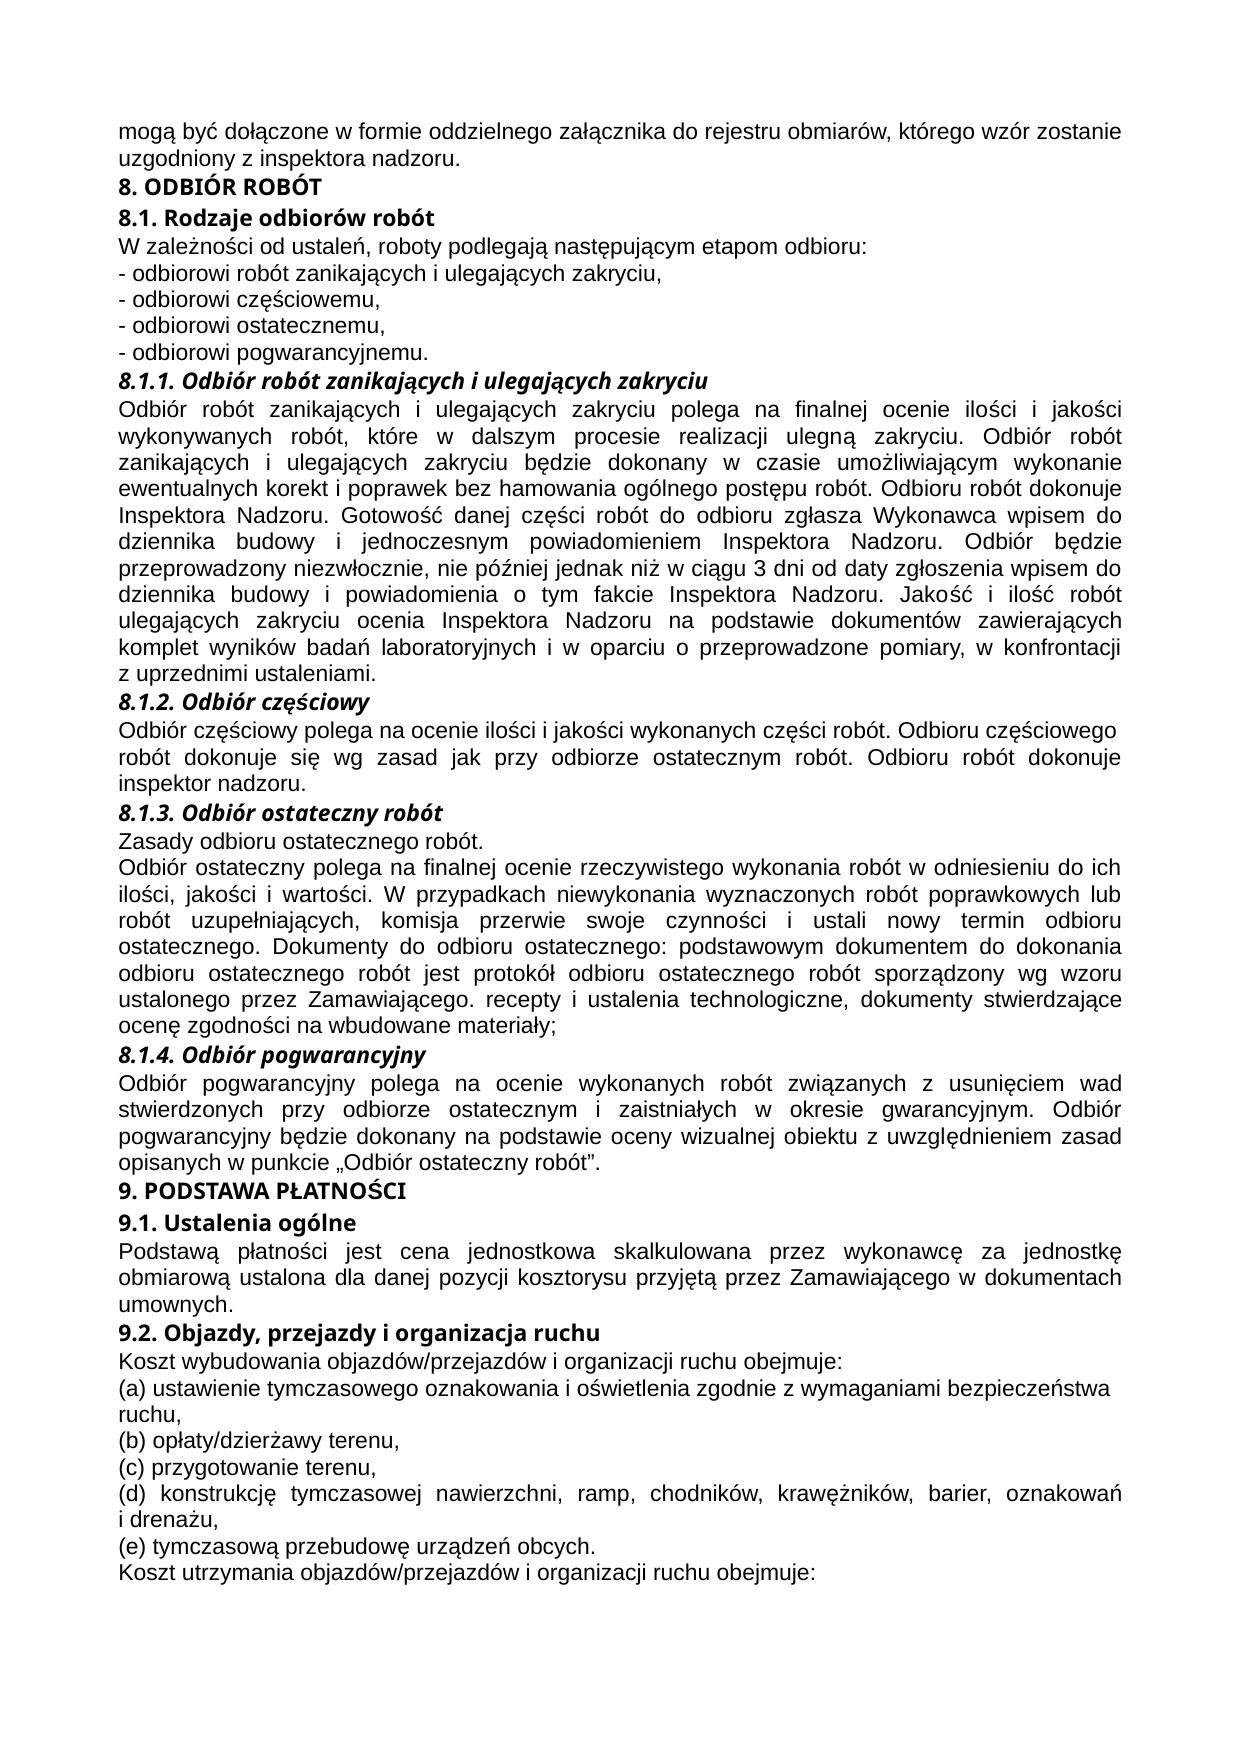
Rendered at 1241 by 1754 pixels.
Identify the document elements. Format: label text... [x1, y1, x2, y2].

text - odbiorowi robót zanikających i ulegających zakryciu, [118, 260, 1122, 286]
text W zależności od ustaleń, roboty podlegają następującym etapom odbioru: [118, 233, 1122, 260]
text Odbiór robót zanikających i ulegających zakryciu polega na finalnej ocenie ilości i jakości wykonywanych robót, które w dalszym procesie realizacji ulegną zakryciu. Odbiór robót zanikających i ulegających zakryciu będzie dokonany w czasie umożliwiającym wykonanie ewentualnych korekt i poprawek bez hamowania ogólnego postępu robót. Odbioru robót dokonuje Inspektora Nadzoru. Gotowość danej części robót do odbioru zgłasza Wykonawca wpisem do dziennika budowy i jednoczesnym powiadomieniem Inspektora Nadzoru. Odbiór będzie przeprowadzony niezwłocznie, nie później jednak niż w ciągu 3 dni od daty zgłoszenia wpisem do dziennika budowy i powiadomienia o tym fakcie Inspektora Nadzoru. Jakość i ilość robót ulegających zakryciu ocenia Inspektora Nadzoru na podstawie dokumentów zawierających komplet wyników badań laboratoryjnych i w oparciu o przeprowadzone pomiary, w konfrontacji z uprzednimi ustaleniami. [118, 396, 1122, 686]
text Podstawą płatności jest cena jednostkowa skalkulowana przez wykonawcę za jednostkę obmiarową ustalona dla danej pozycji kosztorysu przyjętą przez Zamawiającego w dokumentach umownych. [118, 1238, 1122, 1317]
text Zasady odbioru ostatecznego robót. [118, 828, 1122, 854]
text 8.1.4. Odbiór pogwarancyjny [118, 1039, 1122, 1070]
text 8.1.1. Odbiór robót zanikających i ulegających zakryciu [118, 365, 1122, 396]
text Koszt utrzymania objazdów/przejazdów i organizacji ruchu obejmuje: [118, 1559, 1122, 1585]
text mogą być dołączone w formie oddzielnego załącznika do rejestru obmiarów, którego wzór zostanie uzgodniony z inspektora nadzoru. [118, 118, 1122, 171]
text 9.1. Ustalenia ogólne [118, 1207, 1122, 1238]
text 9. PODSTAWA PŁATNOŚCI [118, 1175, 1122, 1207]
text Odbiór ostateczny polega na finalnej ocenie rzeczywistego wykonania robót w odniesieniu do ich ilości, jakości i wartości. W przypadkach niewykonania wyznaczonych robót poprawkowych lub robót uzupełniających, komisja przerwie swoje czynności i ustali nowy termin odbioru ostatecznego. Dokumenty do odbioru ostatecznego: podstawowym dokumentem do dokonania odbioru ostatecznego robót jest protokół odbioru ostatecznego robót sporządzony wg wzoru ustalonego przez Zamawiającego. recepty i ustalenia technologiczne, dokumenty stwierdzające ocenę zgodności na wbudowane materiały; [118, 854, 1122, 1039]
text Odbiór częściowy polega na ocenie ilości i jakości wykonanych części robót. Odbioru częściowego [118, 717, 1122, 744]
text 8.1. Rodzaje odbiorów robót [118, 202, 1122, 233]
text - odbiorowi częściowemu, [118, 286, 1122, 312]
text 8.1.2. Odbiór częściowy [118, 686, 1122, 717]
text (c) przygotowanie terenu, [118, 1453, 1122, 1480]
text - odbiorowi ostatecznemu, [118, 312, 1122, 339]
text ruchu, [118, 1401, 1122, 1427]
text Odbiór pogwarancyjny polega na ocenie wykonanych robót związanych z usunięciem wad stwierdzonych przy odbiorze ostatecznym i zaistniałych w okresie gwarancyjnym. Odbiór pogwarancyjny będzie dokonany na podstawie oceny wizualnej obiektu z uwzględnieniem zasad opisanych w punkcie „Odbiór ostateczny robót”. [118, 1070, 1122, 1175]
text (a) ustawienie tymczasowego oznakowania i oświetlenia zgodnie z wymaganiami bezpieczeństwa [118, 1374, 1122, 1401]
text 9.2. Objazdy, przejazdy i organizacja ruchu [118, 1317, 1122, 1348]
text Koszt wybudowania objazdów/przejazdów i organizacji ruchu obejmuje: [118, 1348, 1122, 1374]
text (e) tymczasową przebudowę urządzeń obcych. [118, 1533, 1122, 1559]
text robót dokonuje się wg zasad jak przy odbiorze ostatecznym robót. Odbioru robót dokonuje inspektor nadzoru. [118, 744, 1122, 797]
text 8. ODBIÓR ROBÓT [118, 171, 1122, 202]
text (b) opłaty/dzierżawy terenu, [118, 1427, 1122, 1453]
text (d) konstrukcję tymczasowej nawierzchni, ramp, chodników, krawężników, barier, oznakowań i drenażu, [118, 1480, 1122, 1533]
text - odbiorowi pogwarancyjnemu. [118, 339, 1122, 365]
text 8.1.3. Odbiór ostateczny robót [118, 797, 1122, 828]
